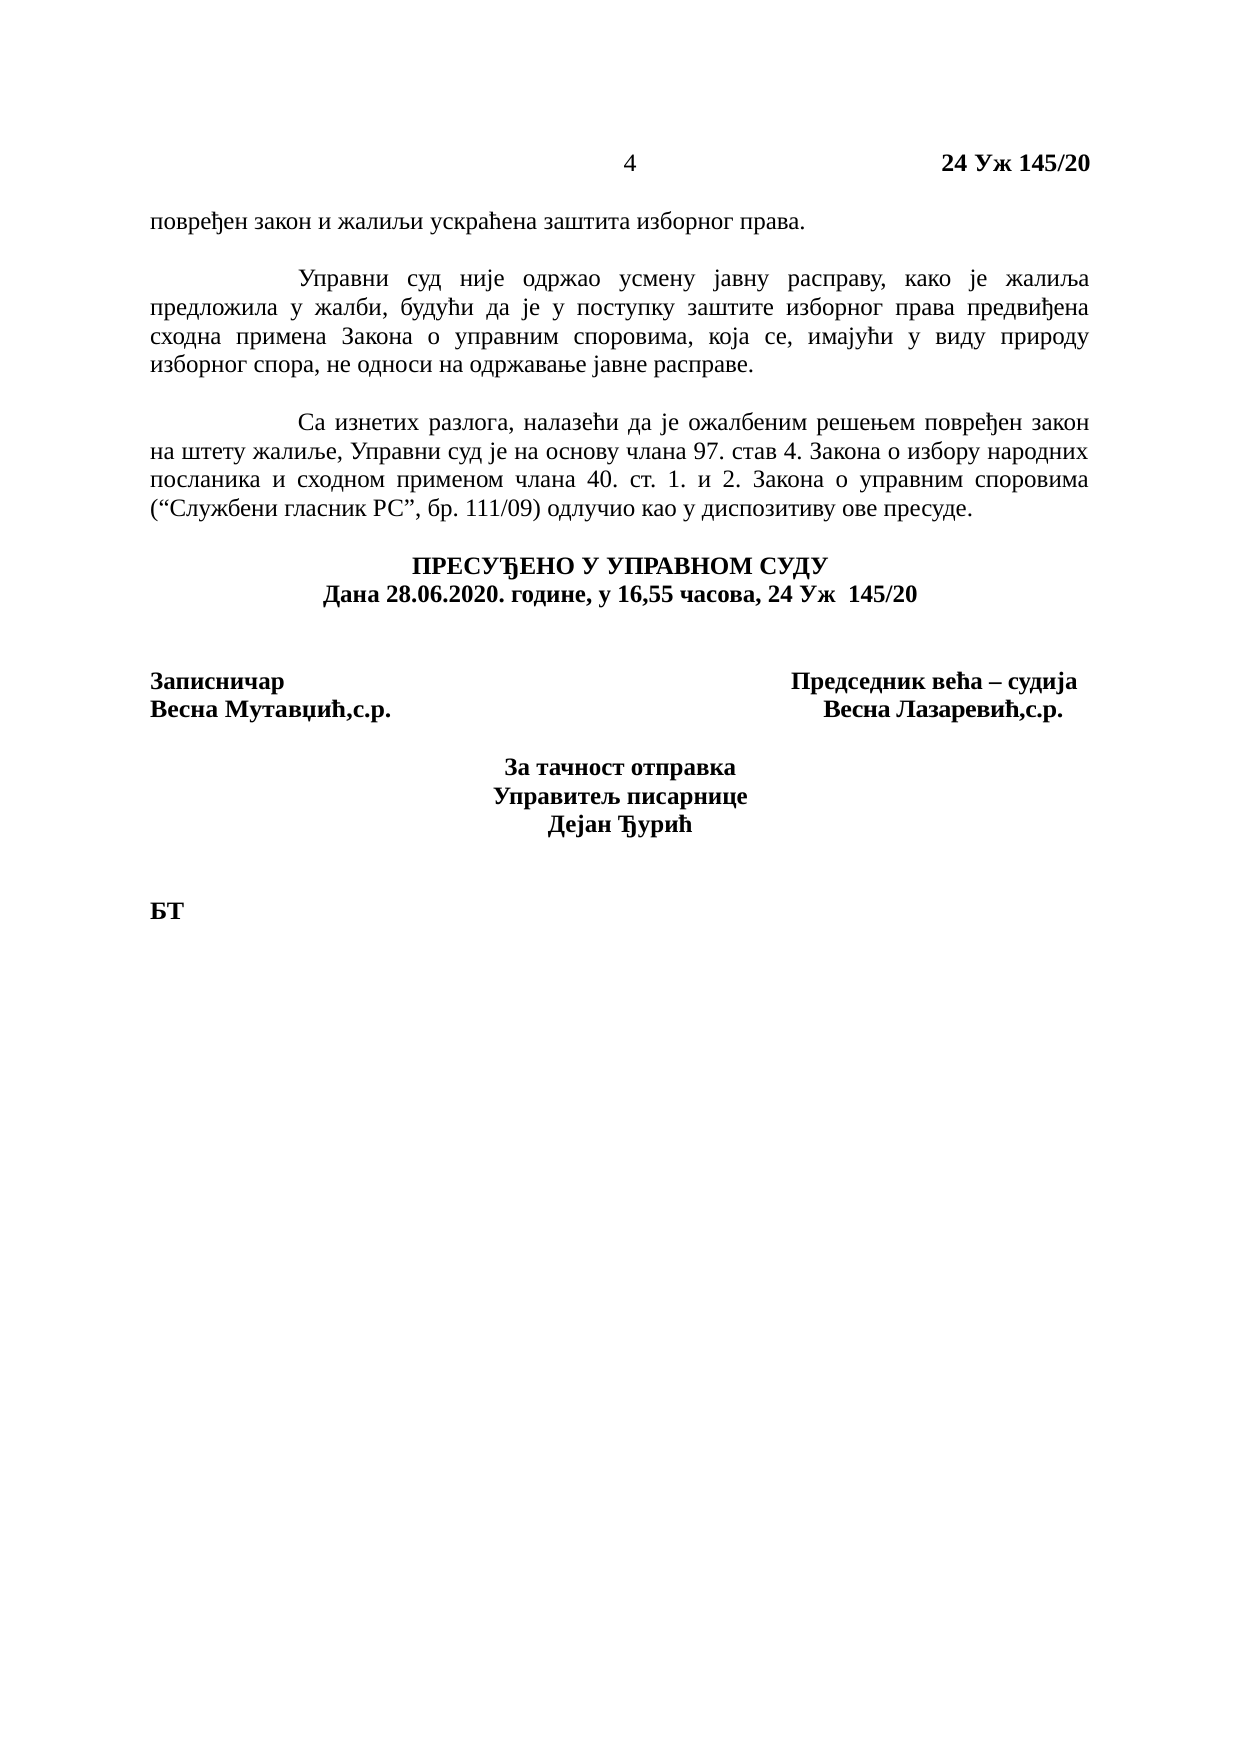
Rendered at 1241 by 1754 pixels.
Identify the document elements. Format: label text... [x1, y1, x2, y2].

text Са изнетих разлога, налазећи да је ожалбеним решењем повређен закон на штету жалиље, Управни суд је на основу члана 97. став 4. Закона о избору народних посланика и сходном применом члана 40. ст. 1. и 2. Закона о управним споровима (“Службени гласник РС”, бр. 111/09) одлучио као у диспозитиву ове пресуде. [150, 407, 1090, 522]
text Дана 28.06.2020. године, у 16,55 часова, 24 Уж 145/20 [150, 579, 1090, 608]
text За тачност отправка [150, 752, 1090, 781]
text Управитељ писарнице [150, 781, 1090, 809]
text Весна Мутавџић,с.р. Весна Лазаревић,с.р. [150, 694, 1090, 723]
text БT [150, 896, 1090, 924]
text ПРЕСУЂЕНО У УПРАВНОМ СУДУ [150, 551, 1090, 579]
text повређен закон и жалиљи ускраћена заштита изборног права. [150, 206, 1090, 234]
text Записничар Председник већа – судија [150, 666, 1090, 694]
text Управни суд није одржао усмену јавну расправу, како је жалиља предложила у жалби, будући да је у поступку заштите изборног права предвиђена сходна примена Закона о управним споровима, која се, имајући у виду природу изборног спора, не односи на одржавање јавне расправе. [150, 263, 1090, 378]
text Дејан Ђурић [150, 809, 1090, 838]
